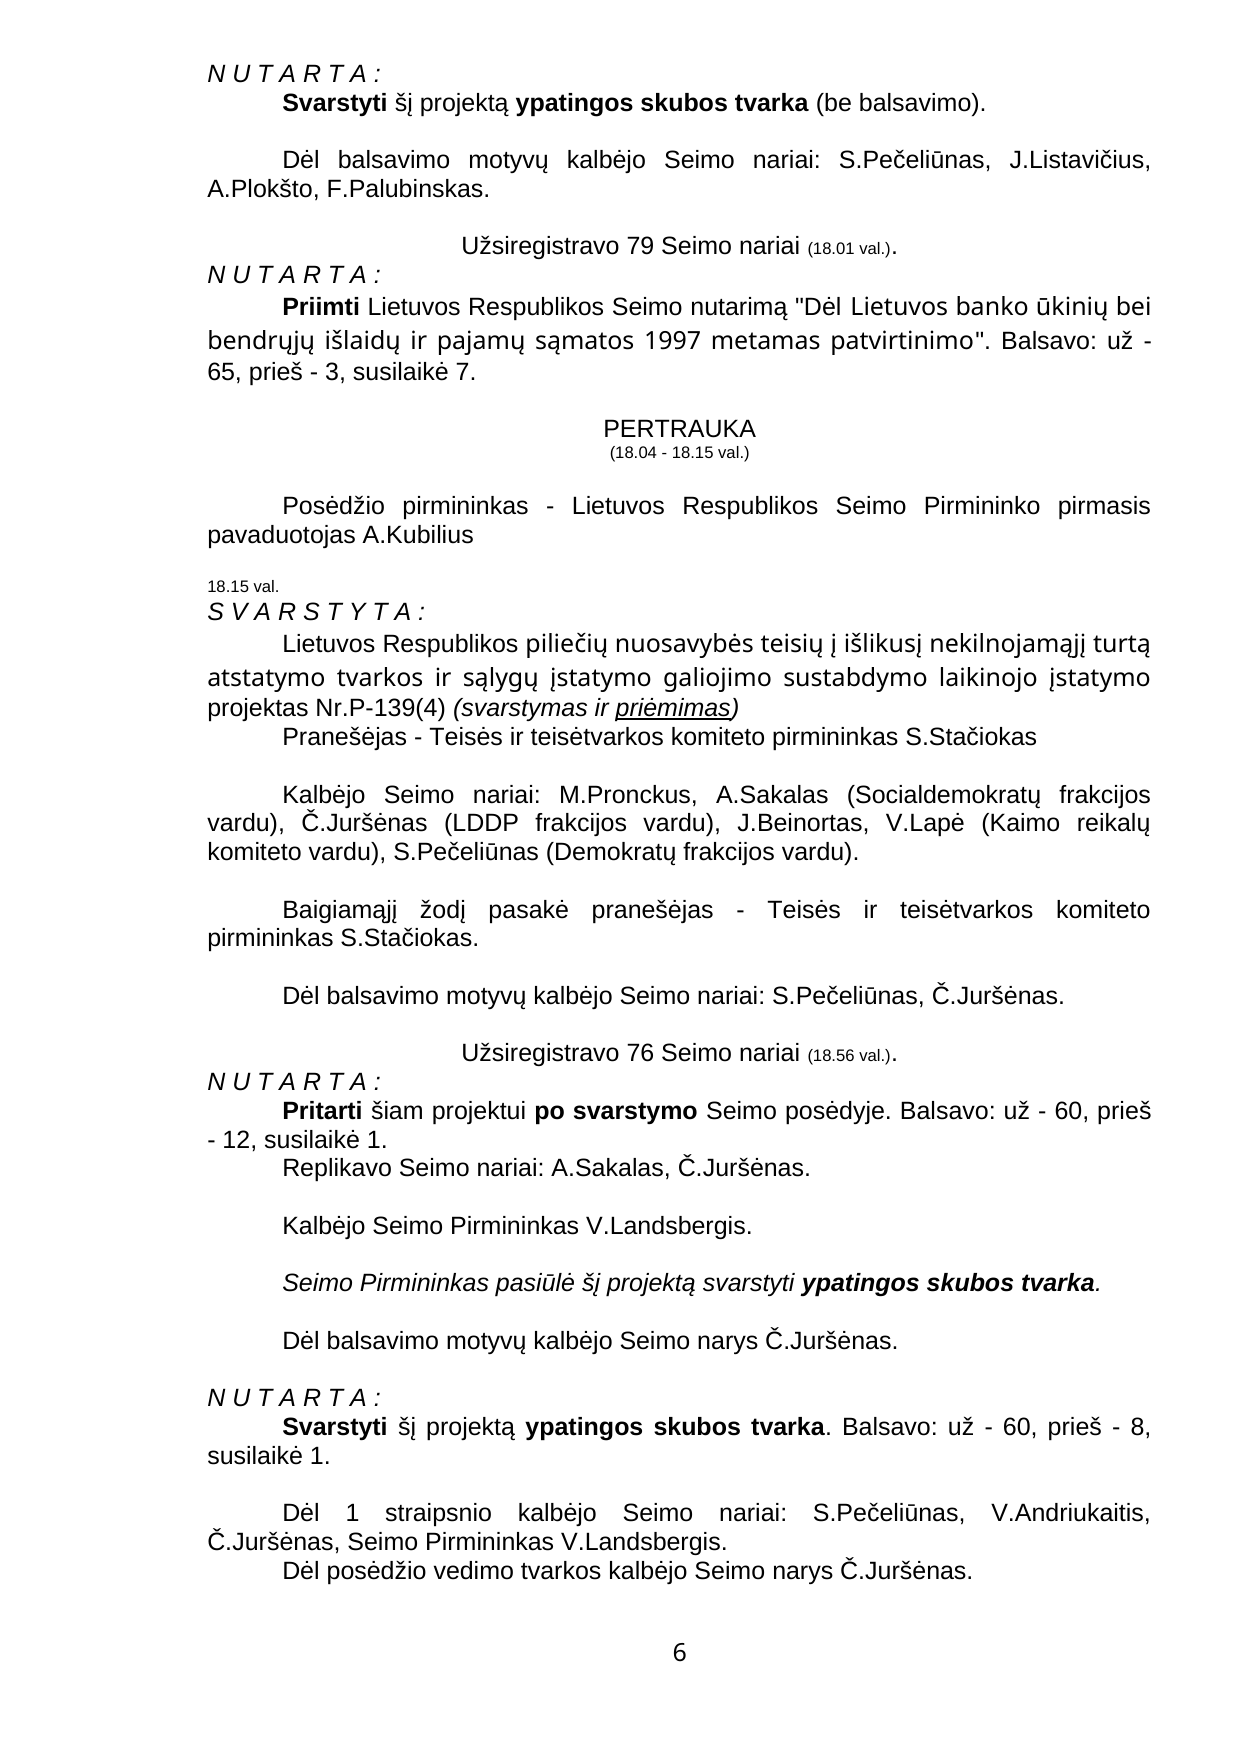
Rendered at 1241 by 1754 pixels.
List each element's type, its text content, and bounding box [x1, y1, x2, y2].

text Pranešėjas - Teisės ir teisėtvarkos komiteto pirmininkas S.Stačiokas [207, 722, 1152, 751]
text PERTRAUKA [207, 414, 1152, 443]
text Lietuvos Respublikos piliečių nuosavybės teisių į išlikusį nekilnojamąjį turtą atstatymo tvarkos ir sąlygų įstatymo galiojimo sustabdymo laikinojo įstatymo projektas Nr.P-139(4) (svarstymas ir priėmimas) [207, 625, 1152, 722]
text N U T A R T A : [207, 1067, 1152, 1096]
text N U T A R T A : [207, 1383, 1152, 1412]
text Seimo Pirmininkas pasiūlė šį projektą svarstyti ypatingos skubos tvarka. [207, 1268, 1152, 1297]
text Pritarti šiam projektui po svarstymo Seimo posėdyje. Balsavo: už - 60, prieš - 12, susilaikė 1. [207, 1096, 1152, 1153]
text 18.15 val. [207, 577, 1152, 596]
text Posėdžio pirmininkas - Lietuvos Respublikos Seimo Pirmininko pirmasis pavaduotojas A.Kubilius [207, 491, 1152, 548]
text Priimti Lietuvos Respublikos Seimo nutarimą "Dėl Lietuvos banko ūkinių bei bendrųjų išlaidų ir pajamų sąmatos 1997 metamas patvirtinimo". Balsavo: už - 65, prieš - 3, susilaikė 7. [207, 289, 1152, 386]
text Kalbėjo Seimo Pirmininkas V.Landsbergis. [207, 1211, 1152, 1239]
text S V A R S T Y T A : [207, 596, 1152, 625]
text Dėl balsavimo motyvų kalbėjo Seimo narys Č.Juršėnas. [207, 1326, 1152, 1354]
text Svarstyti šį projektą ypatingos skubos tvarka (be balsavimo). [207, 87, 1152, 116]
text Dėl posėdžio vedimo tvarkos kalbėjo Seimo narys Č.Juršėnas. [207, 1556, 1152, 1584]
text N U T A R T A : [207, 260, 1152, 289]
text Užsiregistravo 76 Seimo nariai (18.56 val.). [207, 1038, 1152, 1067]
text Dėl balsavimo motyvų kalbėjo Seimo nariai: S.Pečeliūnas, J.Listavičius, A.Plokšto, F.Palubinskas. [207, 145, 1152, 202]
text (18.04 - 18.15 val.) [207, 443, 1152, 462]
text N U T A R T A : [207, 59, 1152, 87]
text Dėl 1 straipsnio kalbėjo Seimo nariai: S.Pečeliūnas, V.Andriukaitis, Č.Juršėnas, Seimo Pirmininkas V.Landsbergis. [207, 1498, 1152, 1556]
text Kalbėjo Seimo nariai: M.Pronckus, A.Sakalas (Socialdemokratų frakcijos vardu), Č.Juršėnas (LDDP frakcijos vardu), J.Beinortas, V.Lapė (Kaimo reikalų komiteto vardu), S.Pečeliūnas (Demokratų frakcijos vardu). [207, 779, 1152, 866]
text Užsiregistravo 79 Seimo nariai (18.01 val.). [207, 231, 1152, 260]
text Baigiamąjį žodį pasakė pranešėjas - Teisės ir teisėtvarkos komiteto pirmininkas S.Stačiokas. [207, 894, 1152, 952]
text Dėl balsavimo motyvų kalbėjo Seimo nariai: S.Pečeliūnas, Č.Juršėnas. [207, 981, 1152, 1009]
text Svarstyti šį projektą ypatingos skubos tvarka. Balsavo: už - 60, prieš - 8, susilaikė 1. [207, 1412, 1152, 1469]
text Replikavo Seimo nariai: A.Sakalas, Č.Juršėnas. [207, 1153, 1152, 1182]
